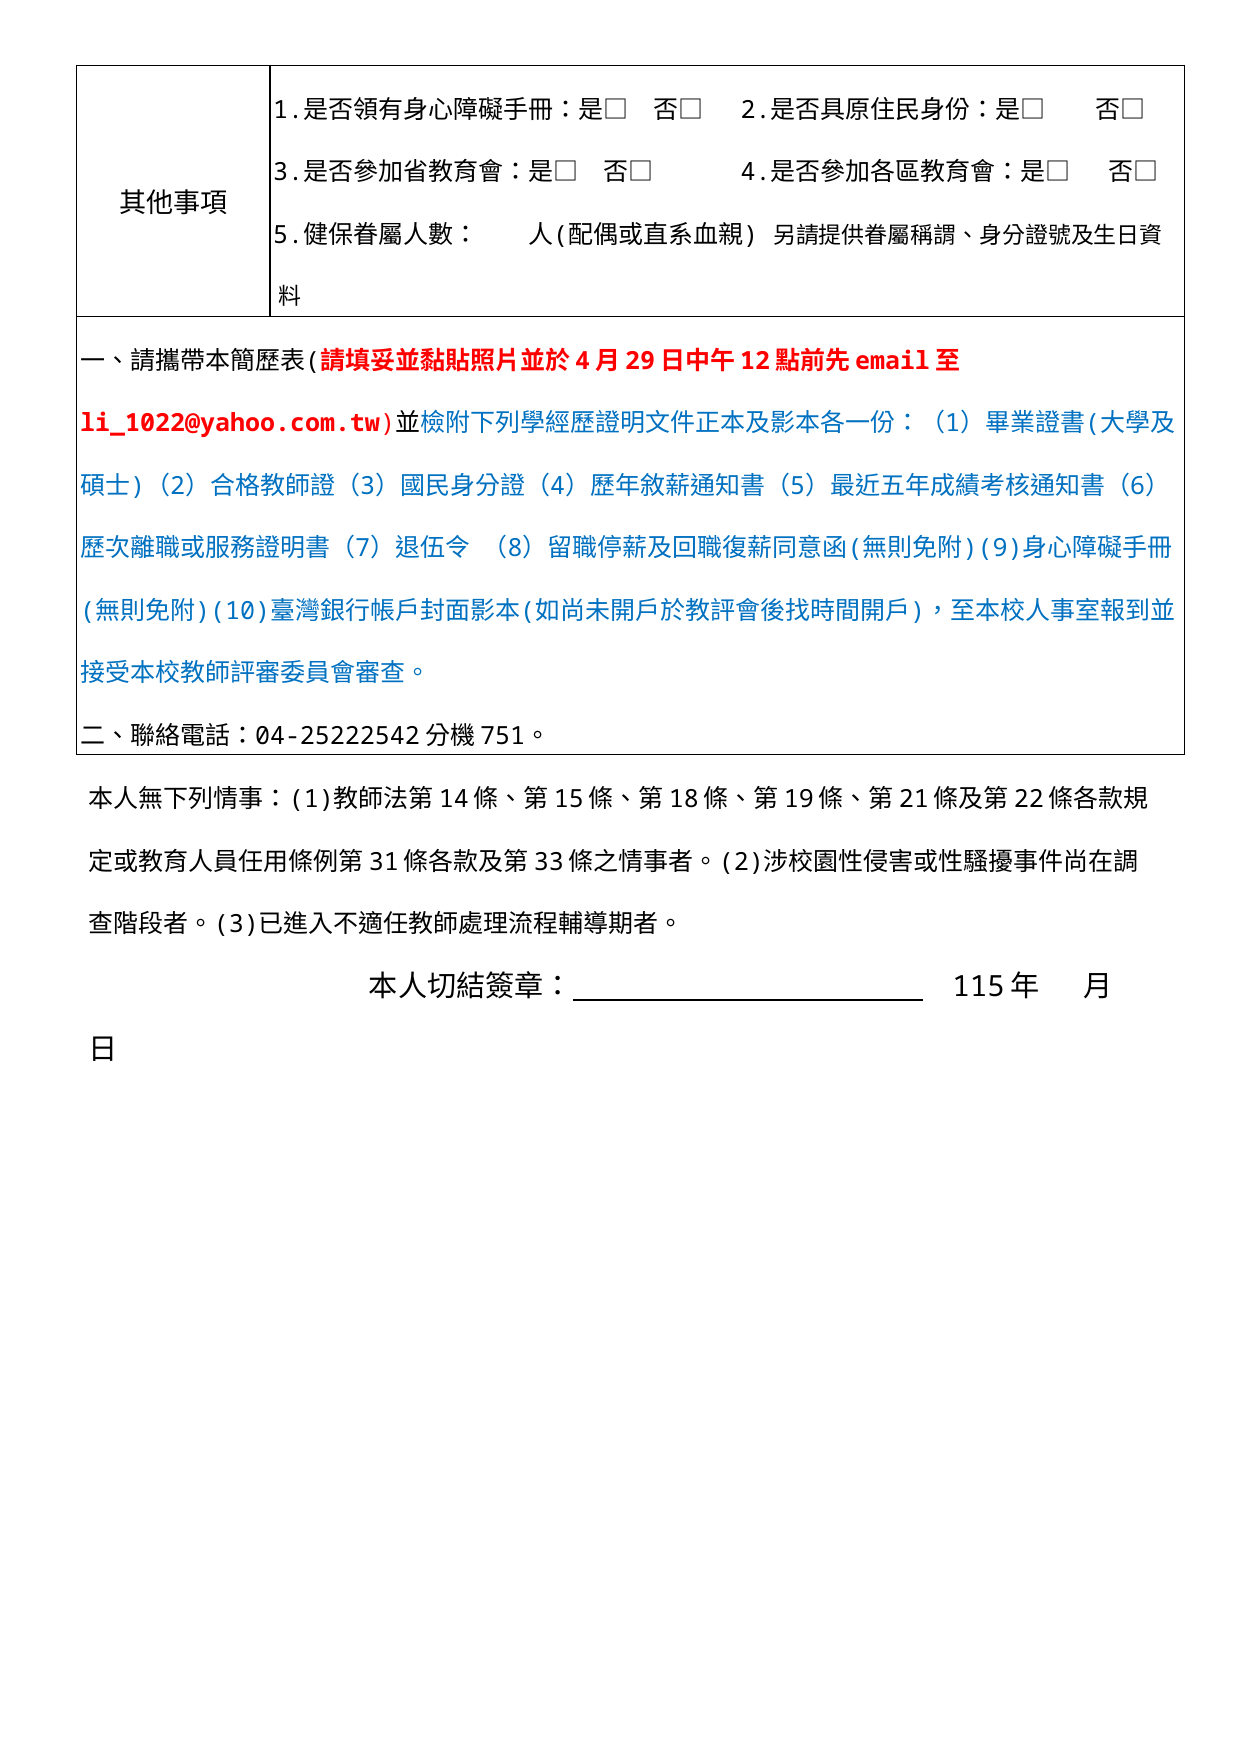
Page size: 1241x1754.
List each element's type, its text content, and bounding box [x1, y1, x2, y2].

table_cell 一、請攜帶本簡歷表(請填妥並黏貼照片並於4月29日中午12點前先email至li_1022@yahoo.com.tw)並檢附下列學經歷證明文件正本及影本各一份：（1）畢業證書(大學及碩士)（2）合格教師證（3）國民身分證（4）歷年敘薪通知書（5）最近五年成績考核通知書（6）歷次離職或服務證明書（7）退伍令 （8）留職停薪及回職復薪同意函(無則免附)(9)身心障礙手冊(無則免附)(10)臺灣銀行帳戶封面影本(如尚未開戶於教評會後找時間開戶)，至本校人事室報到並接受本校教師評審委員會審查。 二、聯絡電話：04-25222542分機751。 [77, 317, 1184, 754]
text 本人切結簽章： 115年 月 日 [89, 943, 1152, 1068]
text 本人無下列情事：(1)教師法第14條、第15條、第18條、第19條、第21條及第22條各款規定或教育人員任用條例第31條各款及第33條之情事者。(2)涉校園性侵害或性騷擾事件尚在調查階段者。(3)已進入不適任教師處理流程輔導期者。 [89, 755, 1152, 943]
table_cell 其他事項 [77, 66, 269, 316]
table_cell 1.是否領有身心障礙手冊：是□ 否□ 2.是否具原住民身份：是□ 否□ 3.是否參加省教育會：是□ 否□ 4.是否參加各區教育會：是□ 否□ 5.健保眷屬人數： 人(配偶或直系血親) 另請提供眷屬稱謂、身分證號及生日資料 [271, 66, 1184, 316]
